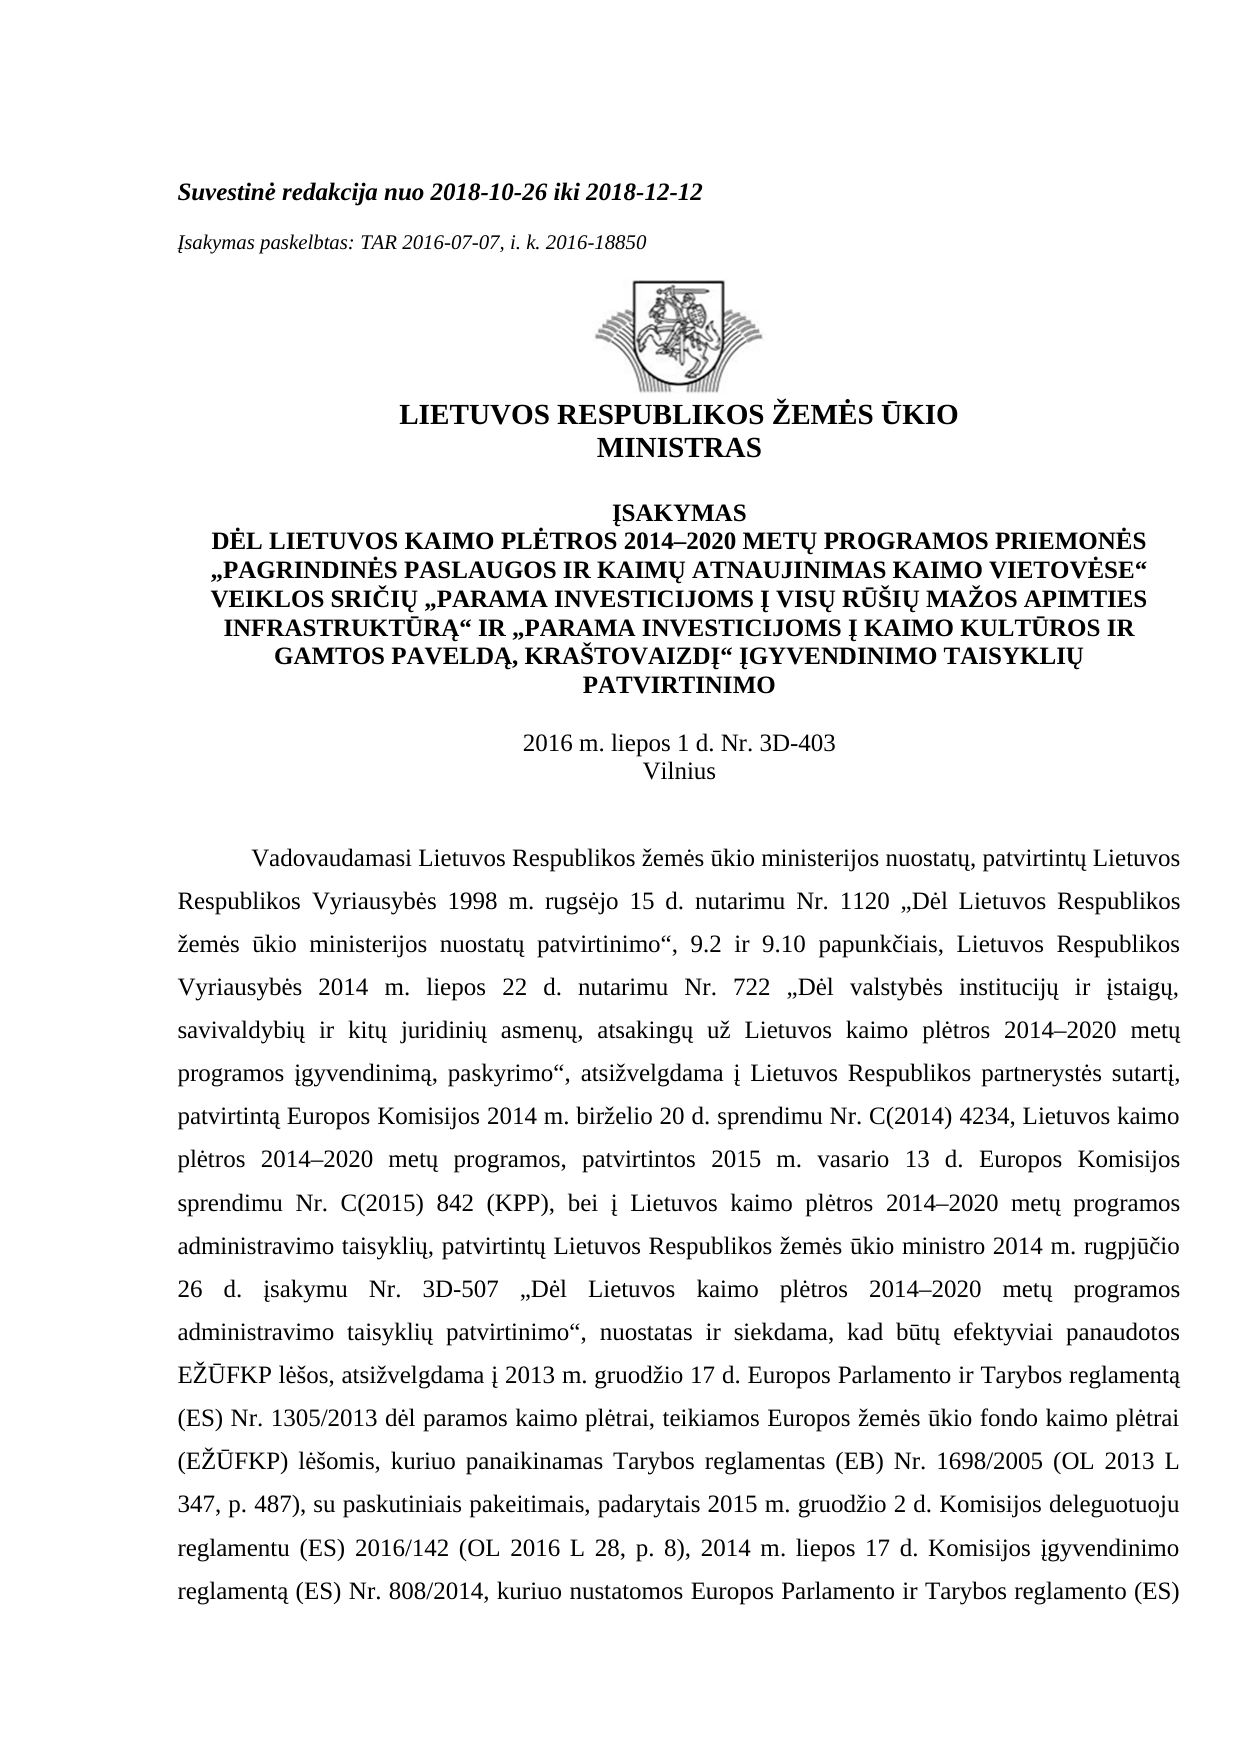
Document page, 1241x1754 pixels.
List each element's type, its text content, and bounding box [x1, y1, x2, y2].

text Įsakymas paskelbtas: TAR 2016-07-07, i. k. 2016-18850 [177, 230, 1181, 254]
text Vilnius [177, 756, 1181, 785]
text LIETUVOS RESPUBLIKOS ŽEMĖS ŪKIO [177, 397, 1181, 431]
text MINISTRAS [177, 431, 1181, 464]
text DĖL LIETUVOS KAIMO PLĖTROS 2014–2020 METŲ PROGRAMOS PRIEMONĖS „PAGRINDINĖS PASLAUGOS IR KAIMŲ ATNAUJINIMAS KAIMO VIETOVĖSE“ VEIKLOS SRIČIŲ „PARAMA INVESTICIJOMS Į VISŲ RŪŠIŲ MAŽOS APIMTIES INFRASTRUKTŪRĄ“ IR „PARAMA INVESTICIJOMS Į KAIMO KULTŪROS IR GAMTOS PAVELDĄ, KRAŠTOVAIZDĮ“ ĮGYVENDINIMO TAISYKLIŲ PATVIRTINIMO [177, 526, 1181, 699]
text 2016 m. liepos 1 d. Nr. 3D-403 [177, 728, 1181, 756]
text Vadovaudamasi Lietuvos Respublikos žemės ūkio ministerijos nuostatų, patvirtintų Lietuvos Respublikos Vyriausybės 1998 m. rugsėjo 15 d. nutarimu Nr. 1120 „Dėl Lietuvos Respublikos žemės ūkio ministerijos nuostatų patvirtinimo“, 9.2 ir 9.10 papunkčiais, Lietuvos Respublikos Vyriausybės 2014 m. liepos 22 d. nutarimu Nr. 722 „Dėl valstybės institucijų ir įstaigų, savivaldybių ir kitų juridinių asmenų, atsakingų už Lietuvos kaimo plėtros 2014–2020 metų programos įgyvendinimą, paskyrimo“, atsižvelgdama į Lietuvos Respublikos partnerystės sutartį, patvirtintą Europos Komisijos 2014 m. birželio 20 d. sprendimu Nr. C(2014) 4234, Lietuvos kaimo plėtros 2014–2020 metų programos, patvirtintos 2015 m. vasario 13 d. Europos Komisijos sprendimu Nr. C(2015) 842 (KPP), bei į Lietuvos kaimo plėtros 2014–2020 metų programos administravimo taisyklių, patvirtintų Lietuvos Respublikos žemės ūkio ministro 2014 m. rugpjūčio 26 d. įsakymu Nr. 3D-507 „Dėl Lietuvos kaimo plėtros 2014–2020 metų programos administravimo taisyklių patvirtinimo“, nuostatas ir siekdama, kad būtų efektyviai panaudotos EŽŪFKP lėšos, atsižvelgdama į 2013 m. gruodžio 17 d. Europos Parlamento ir Tarybos reglamentą (ES) Nr. 1305/2013 dėl paramos kaimo plėtrai, teikiamos Europos žemės ūkio fondo kaimo plėtrai (EŽŪFKP) lėšomis, kuriuo panaikinamas Tarybos reglamentas (EB) Nr. 1698/2005 (OL 2013 L 347, p. 487), su paskutiniais pakeitimais, padarytais 2015 m. gruodžio 2 d. Komisijos deleguotuoju reglamentu (ES) 2016/142 (OL 2016 L 28, p. 8), 2014 m. liepos 17 d. Komisijos įgyvendinimo reglamentą (ES) Nr. 808/2014, kuriuo nustatomos Europos Parlamento ir Tarybos reglamento (ES) [177, 843, 1181, 1604]
text Suvestinė redakcija nuo 2018-10-26 iki 2018-12-12 [177, 177, 1181, 206]
text ĮSAKYMAS [177, 498, 1181, 526]
